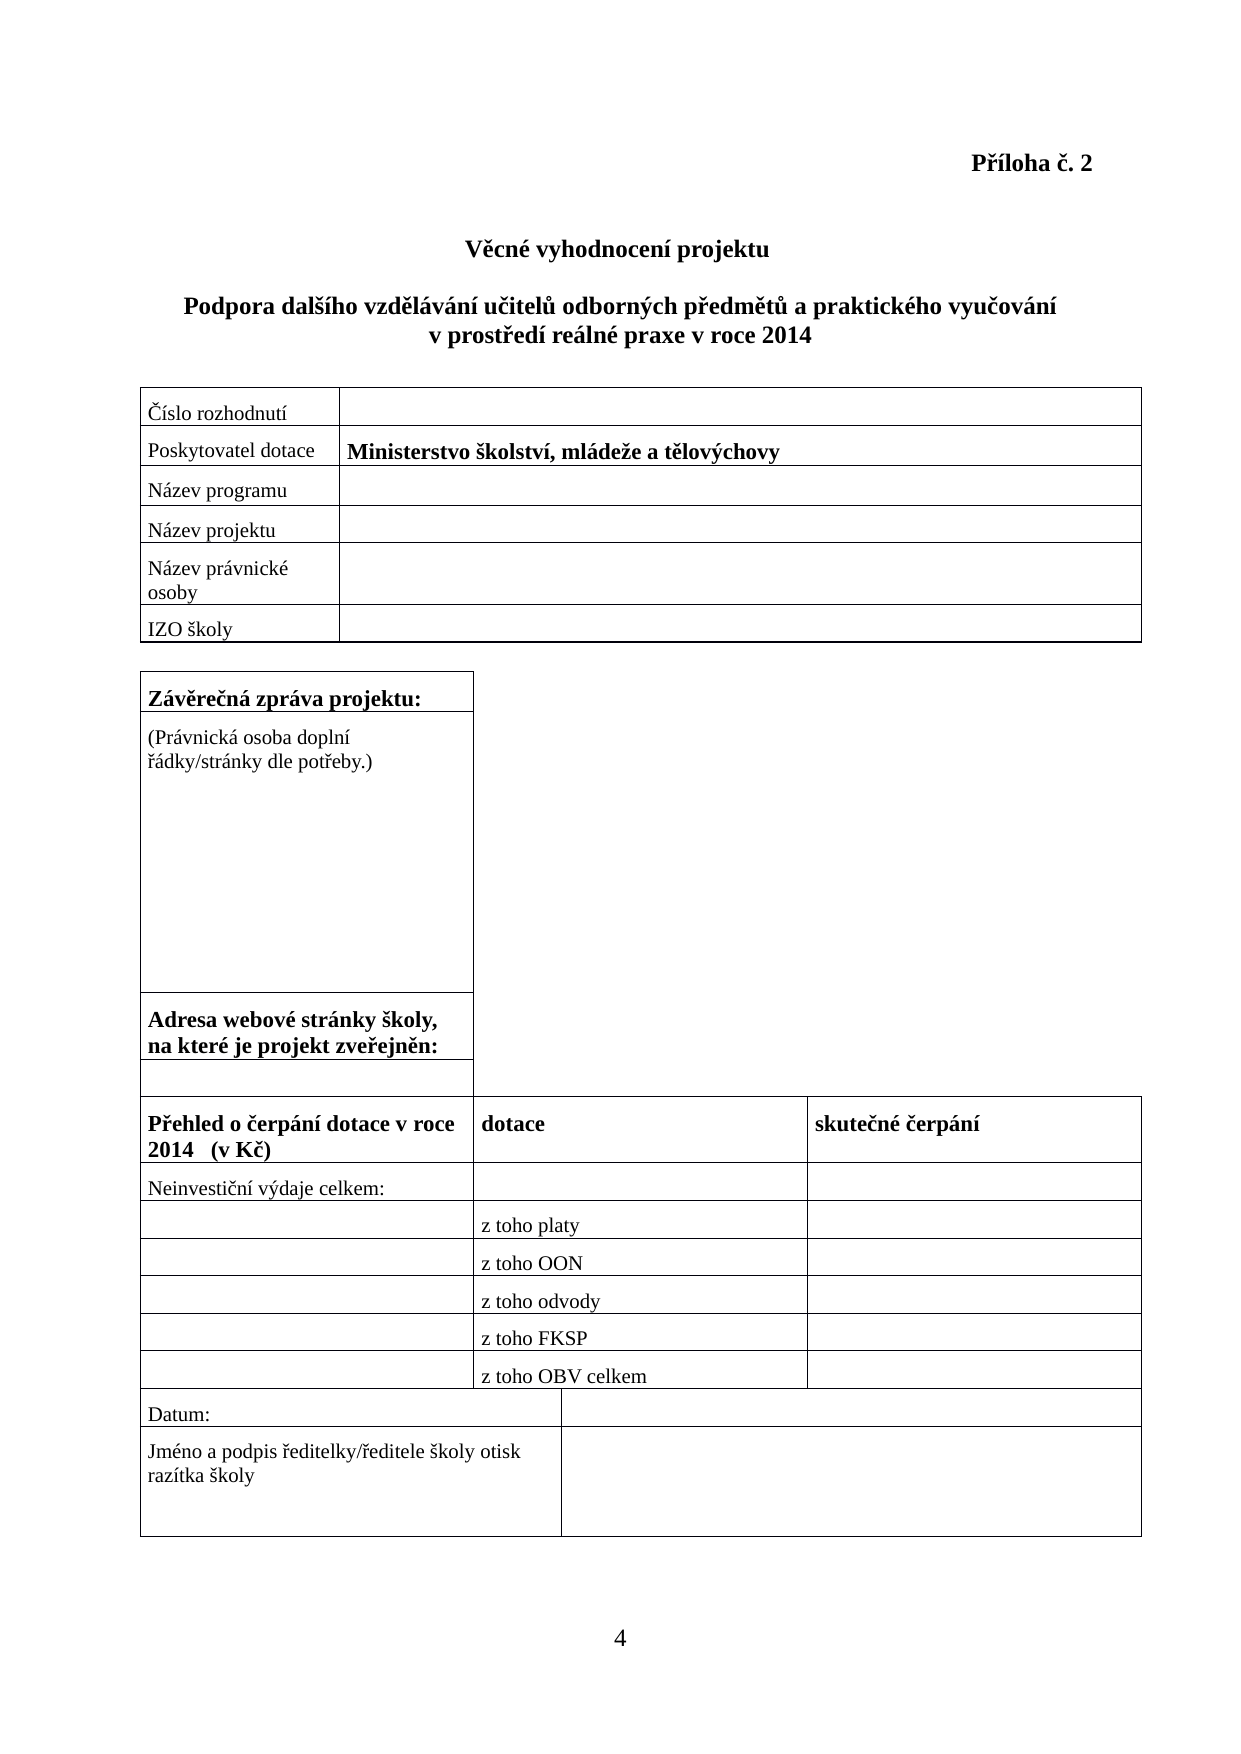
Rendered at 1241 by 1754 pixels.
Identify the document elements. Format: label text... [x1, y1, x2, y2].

table_cell Jméno a podpis ředitelky/ředitele školy otisk razítka školy [141, 1427, 561, 1536]
table_cell [141, 1276, 473, 1313]
table_cell dotace [474, 1097, 807, 1162]
table_cell Adresa webové stránky školy, na které je projekt zveřejněn: [141, 993, 473, 1058]
table_cell Název programu [141, 466, 339, 504]
text Příloha č. 2 [148, 148, 1093, 176]
table_cell z toho OBV celkem [474, 1351, 807, 1388]
text Podpora dalšího vzdělávání učitelů odborných předmětů a praktického vyučování v prostředí reálné praxe v roce 2014 [148, 291, 1093, 349]
table_cell Datum: [141, 1389, 561, 1426]
table_cell [808, 1276, 1141, 1313]
table_cell [141, 1201, 473, 1237]
table_cell Ministerstvo školství, mládeže a tělovýchovy [340, 426, 1141, 465]
table_cell [340, 466, 1141, 504]
table_cell [562, 1389, 1141, 1426]
table_cell [141, 1314, 473, 1350]
table_cell z toho FKSP [474, 1314, 807, 1350]
table_cell [141, 1239, 473, 1275]
table_cell Název projektu [141, 506, 339, 542]
table_cell [808, 1163, 1141, 1200]
table_cell z toho platy [474, 1201, 807, 1237]
table_cell [340, 605, 1141, 641]
table_cell skutečné čerpání [808, 1097, 1141, 1162]
text Věcné vyhodnocení projektu [148, 205, 1093, 263]
table_cell [340, 543, 1141, 604]
table_cell [808, 1314, 1141, 1350]
table_cell z toho odvody [474, 1276, 807, 1313]
table_cell [141, 1060, 473, 1096]
table_cell Přehled o čerpání dotace v roce 2014 (v Kč) [141, 1097, 473, 1162]
table_header Závěrečná zpráva projektu: [141, 672, 473, 711]
table_cell IZO školy [141, 605, 339, 641]
table_cell Neinvestiční výdaje celkem: [141, 1163, 473, 1200]
table_cell [340, 506, 1141, 542]
table_cell (Právnická osoba doplní řádky/stránky dle potřeby.) [141, 712, 473, 992]
table_header Číslo rozhodnutí [141, 388, 339, 425]
table_cell [808, 1201, 1141, 1237]
table_cell [141, 1351, 473, 1388]
table_cell [808, 1351, 1141, 1388]
table_cell [808, 1239, 1141, 1275]
table_cell [562, 1427, 1141, 1536]
table_cell z toho OON [474, 1239, 807, 1275]
table_cell Název právnické osoby [141, 543, 339, 604]
table_header [340, 388, 1141, 425]
table_cell [474, 1163, 807, 1200]
table_cell Poskytovatel dotace [141, 426, 339, 465]
